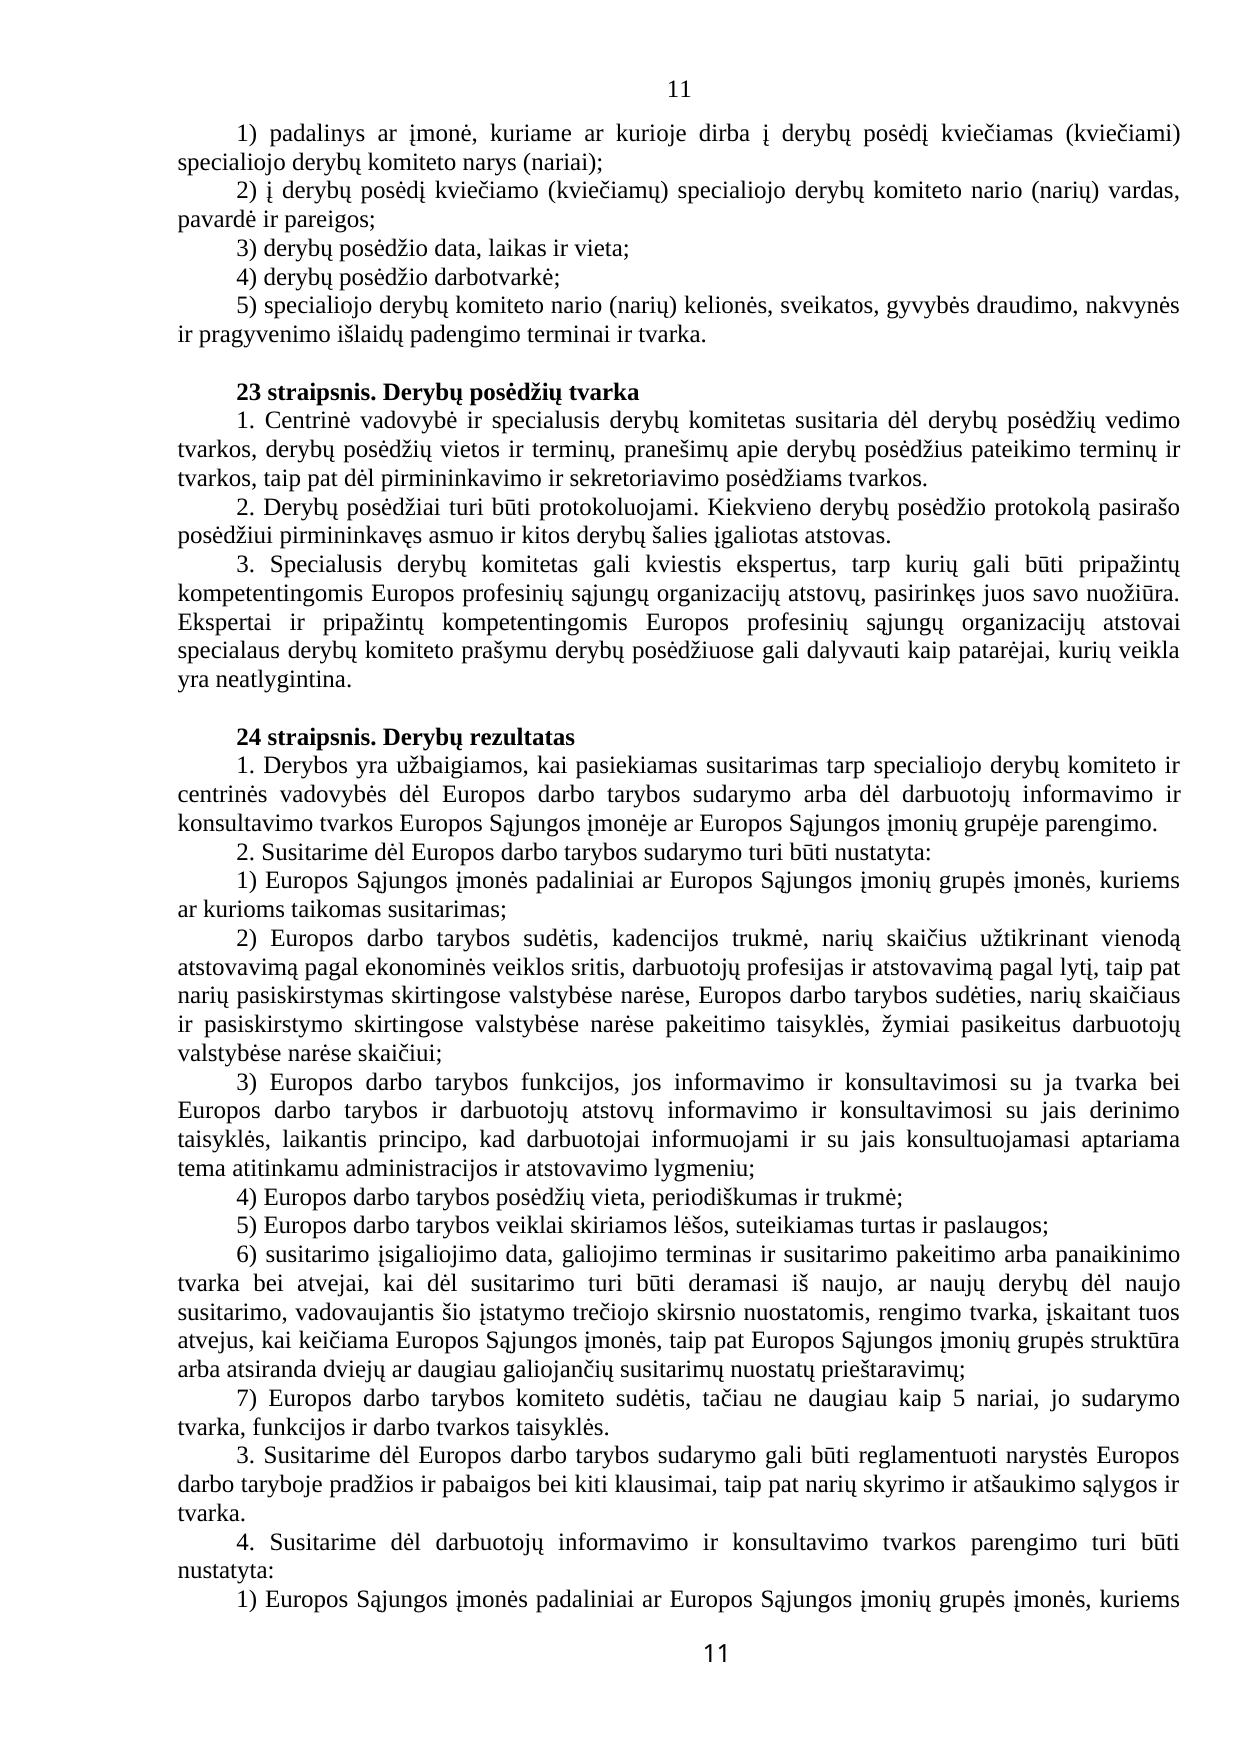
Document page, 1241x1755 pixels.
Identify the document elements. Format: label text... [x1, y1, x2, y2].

text 1) Europos Sąjungos įmonės padaliniai ar Europos Sąjungos įmonių grupės įmonės, kuriems ar kurioms taikomas susitarimas; [177, 866, 1181, 923]
text 2. Derybų posėdžiai turi būti protokoluojami. Kiekvieno derybų posėdžio protokolą pasirašo posėdžiui pirmininkavęs asmuo ir kitos derybų šalies įgaliotas atstovas. [177, 492, 1181, 549]
text 5) specialiojo derybų komiteto nario (narių) kelionės, sveikatos, gyvybės draudimo, nakvynės ir pragyvenimo išlaidų padengimo terminai ir tvarka. [177, 291, 1181, 348]
text 2) į derybų posėdį kviečiamo (kviečiamų) specialiojo derybų komiteto nario (narių) vardas, pavardė ir pareigos; [177, 176, 1181, 233]
text 4) Europos darbo tarybos posėdžių vieta, periodiškumas ir trukmė; [177, 1182, 1181, 1211]
text 3. Susitarime dėl Europos darbo tarybos sudarymo gali būti reglamentuoti narystės Europos darbo taryboje pradžios ir pabaigos bei kiti klausimai, taip pat narių skyrimo ir atšaukimo sąlygos ir tvarka. [177, 1441, 1181, 1527]
text 4. Susitarime dėl darbuotojų informavimo ir konsultavimo tvarkos parengimo turi būti nustatyta: [177, 1527, 1181, 1584]
text 1) padalinys ar įmonė, kuriame ar kurioje dirba į derybų posėdį kviečiamas (kviečiami) specialiojo derybų komiteto narys (nariai); [177, 118, 1181, 176]
text 1. Derybos yra užbaigiamos, kai pasiekiamas susitarimas tarp specialiojo derybų komiteto ir centrinės vadovybės dėl Europos darbo tarybos sudarymo arba dėl darbuotojų informavimo ir konsultavimo tvarkos Europos Sąjungos įmonėje ar Europos Sąjungos įmonių grupėje parengimo. [177, 751, 1181, 837]
text 6) susitarimo įsigaliojimo data, galiojimo terminas ir susitarimo pakeitimo arba panaikinimo tvarka bei atvejai, kai dėl susitarimo turi būti deramasi iš naujo, ar naujų derybų dėl naujo susitarimo, vadovaujantis šio įstatymo trečiojo skirsnio nuostatomis, rengimo tvarka, įskaitant tuos atvejus, kai keičiama Europos Sąjungos įmonės, taip pat Europos Sąjungos įmonių grupės struktūra arba atsiranda dviejų ar daugiau galiojančių susitarimų nuostatų prieštaravimų; [177, 1239, 1181, 1383]
text 2. Susitarime dėl Europos darbo tarybos sudarymo turi būti nustatyta: [177, 837, 1181, 866]
text 1. Centrinė vadovybė ir specialusis derybų komitetas susitaria dėl derybų posėdžių vedimo tvarkos, derybų posėdžių vietos ir terminų, pranešimų apie derybų posėdžius pateikimo terminų ir tvarkos, taip pat dėl pirmininkavimo ir sekretoriavimo posėdžiams tvarkos. [177, 406, 1181, 492]
text 24 straipsnis. Derybų rezultatas [177, 722, 1181, 751]
text 1) Europos Sąjungos įmonės padaliniai ar Europos Sąjungos įmonių grupės įmonės, kuriems [177, 1584, 1181, 1613]
text 2) Europos darbo tarybos sudėtis, kadencijos trukmė, narių skaičius užtikrinant vienodą atstovavimą pagal ekonominės veiklos sritis, darbuotojų profesijas ir atstovavimą pagal lytį, taip pat narių pasiskirstymas skirtingose valstybėse narėse, Europos darbo tarybos sudėties, narių skaičiaus ir pasiskirstymo skirtingose valstybėse narėse pakeitimo taisyklės, žymiai pasikeitus darbuotojų valstybėse narėse skaičiui; [177, 923, 1181, 1067]
text 7) Europos darbo tarybos komiteto sudėtis, tačiau ne daugiau kaip 5 nariai, jo sudarymo tvarka, funkcijos ir darbo tvarkos taisyklės. [177, 1383, 1181, 1441]
text 3. Specialusis derybų komitetas gali kviestis ekspertus, tarp kurių gali būti pripažintų kompetentingomis Europos profesinių sąjungų organizacijų atstovų, pasirinkęs juos savo nuožiūra. Ekspertai ir pripažintų kompetentingomis Europos profesinių sąjungų organizacijų atstovai specialaus derybų komiteto prašymu derybų posėdžiuose gali dalyvauti kaip patarėjai, kurių veikla yra neatlygintina. [177, 549, 1181, 693]
text 3) Europos darbo tarybos funkcijos, jos informavimo ir konsultavimosi su ja tvarka bei Europos darbo tarybos ir darbuotojų atstovų informavimo ir konsultavimosi su jais derinimo taisyklės, laikantis principo, kad darbuotojai informuojami ir su jais konsultuojamasi aptariama tema atitinkamu administracijos ir atstovavimo lygmeniu; [177, 1067, 1181, 1182]
text 4) derybų posėdžio darbotvarkė; [177, 262, 1181, 291]
text 5) Europos darbo tarybos veiklai skiriamos lėšos, suteikiamas turtas ir paslaugos; [177, 1211, 1181, 1239]
text 3) derybų posėdžio data, laikas ir vieta; [177, 233, 1181, 262]
text 23 straipsnis. Derybų posėdžių tvarka [177, 377, 1181, 406]
